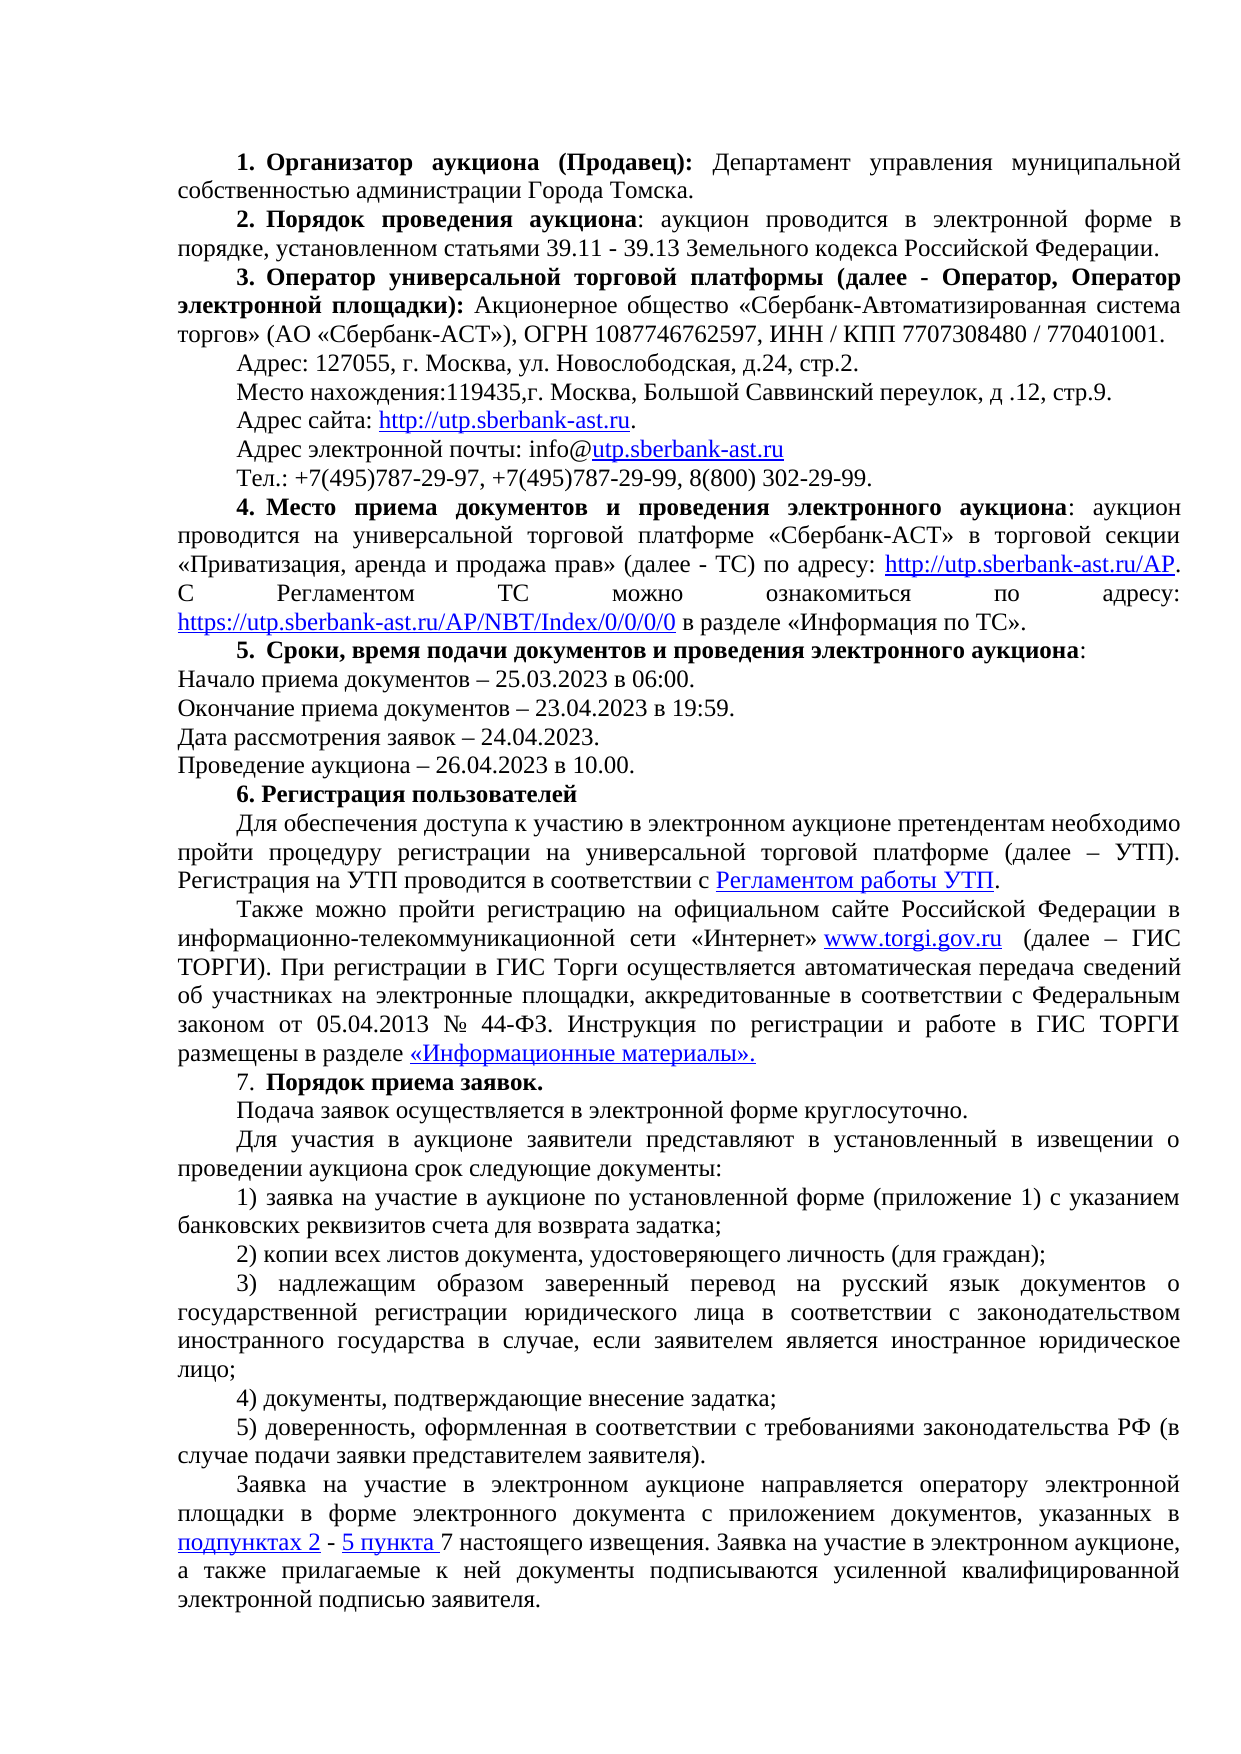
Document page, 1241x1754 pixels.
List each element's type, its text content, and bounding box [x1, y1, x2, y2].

text Начало приема документов – 25.03.2023 в 06:00. [177, 664, 1181, 693]
text 3) надлежащим образом заверенный перевод на русский язык документов о государственной регистрации юридического лица в соответствии с законодательством иностранного государства в случае, если заявителем является иностранное юридическое лицо; [177, 1268, 1181, 1383]
text Заявка на участие в электронном аукционе направляется оператору электронной площадки в форме электронного документа с приложением документов, указанных в подпунктах 2 - 5 пункта 7 настоящего извещения. Заявка на участие в электронном аукционе, а также прилагаемые к ней документы подписываются усиленной квалифицированной электронной подписью заявителя. [177, 1469, 1181, 1613]
list Организатор аукциона (Продавец): Департамент управления муниципальной собственностью администрации Города Томска. [177, 147, 1181, 204]
list Сроки, время подачи документов и проведения электронного аукциона: [177, 636, 1181, 664]
text Подача заявок осуществляется в электронной форме круглосуточно. [177, 1096, 1181, 1124]
list Порядок проведения аукциона: аукцион проводится в электронной форме в порядке, установленном статьями 39.11 - 39.13 Земельного кодекса Российской Федерации. [177, 204, 1181, 262]
text Для обеспечения доступа к участию в электронном аукционе претендентам необходимо пройти процедуру регистрации на универсальной торговой платформе (далее – УТП). Регистрация на УТП проводится в соответствии с Регламентом работы УТП. [177, 808, 1181, 894]
list Место приема документов и проведения электронного аукциона: аукцион проводится на универсальной торговой платформе «Сбербанк-АСТ» в торговой секции «Приватизация, аренда и продажа прав» (далее - ТС) по адресу: http://utp.sberbank-ast.ru/AP. С Регламентом ТС можно ознакомиться по адресу: https://utp.sberbank-ast.ru/AP/NBT/Index/0/0/0/0 в разделе «Информация по ТС». [177, 492, 1181, 636]
text 4) документы, подтверждающие внесение задатка; [177, 1383, 1181, 1412]
text Для участия в аукционе заявители представляют в установленный в извещении о проведении аукциона срок следующие документы: [177, 1124, 1181, 1182]
text Адрес сайта: http://utp.sberbank-ast.ru. [177, 406, 1181, 434]
text Также можно пройти регистрацию на официальном сайте Российской Федерации в информационно-телекоммуникационной сети «Интернет» www.torgi.gov.ru (далее – ГИС ТОРГИ). При регистрации в ГИС Торги осуществляется автоматическая передача сведений об участниках на электронные площадки, аккредитованные в соответствии с Федеральным законом от 05.04.2013 № 44-ФЗ. Инструкция по регистрации и работе в ГИС ТОРГИ размещены в разделе «Информационные материалы». [177, 894, 1181, 1067]
text Тел.: +7(495)787-29-97, +7(495)787-29-99, 8(800) 302-29-99. [177, 463, 1181, 492]
text 6. Регистрация пользователей [177, 779, 1181, 808]
text Адрес: 127055, г. Москва, ул. Новослободская, д.24, стр.2. [177, 348, 1181, 377]
text Место нахождения:119435,г. Москва, Большой Саввинский переулок, д .12, стр.9. [177, 377, 1181, 406]
text 5) доверенность, оформленная в соответствии с требованиями законодательства РФ (в случае подачи заявки представителем заявителя). [177, 1412, 1181, 1469]
text Проведение аукциона – 26.04.2023 в 10.00. [177, 751, 1181, 779]
list заявка на участие в аукционе по установленной форме (приложение 1) с указанием банковских реквизитов счета для возврата задатка; [177, 1182, 1181, 1239]
text 2) копии всех листов документа, удостоверяющего личность (для граждан); [177, 1239, 1181, 1268]
text Адрес электронной почты: info@utp.sberbank-ast.ru [177, 434, 1181, 463]
list Порядок приема заявок. [236, 1067, 1181, 1096]
list Оператор универсальной торговой платформы (далее - Оператор, Оператор электронной площадки): Акционерное общество «Сбербанк-Автоматизированная система торгов» (АО «Сбербанк-АСТ»), ОГРН 1087746762597, ИНН / КПП 7707308480 / 770401001. [177, 262, 1181, 348]
text Окончание приема документов – 23.04.2023 в 19:59. [177, 693, 1181, 722]
text Дата рассмотрения заявок – 24.04.2023. [177, 722, 1181, 751]
